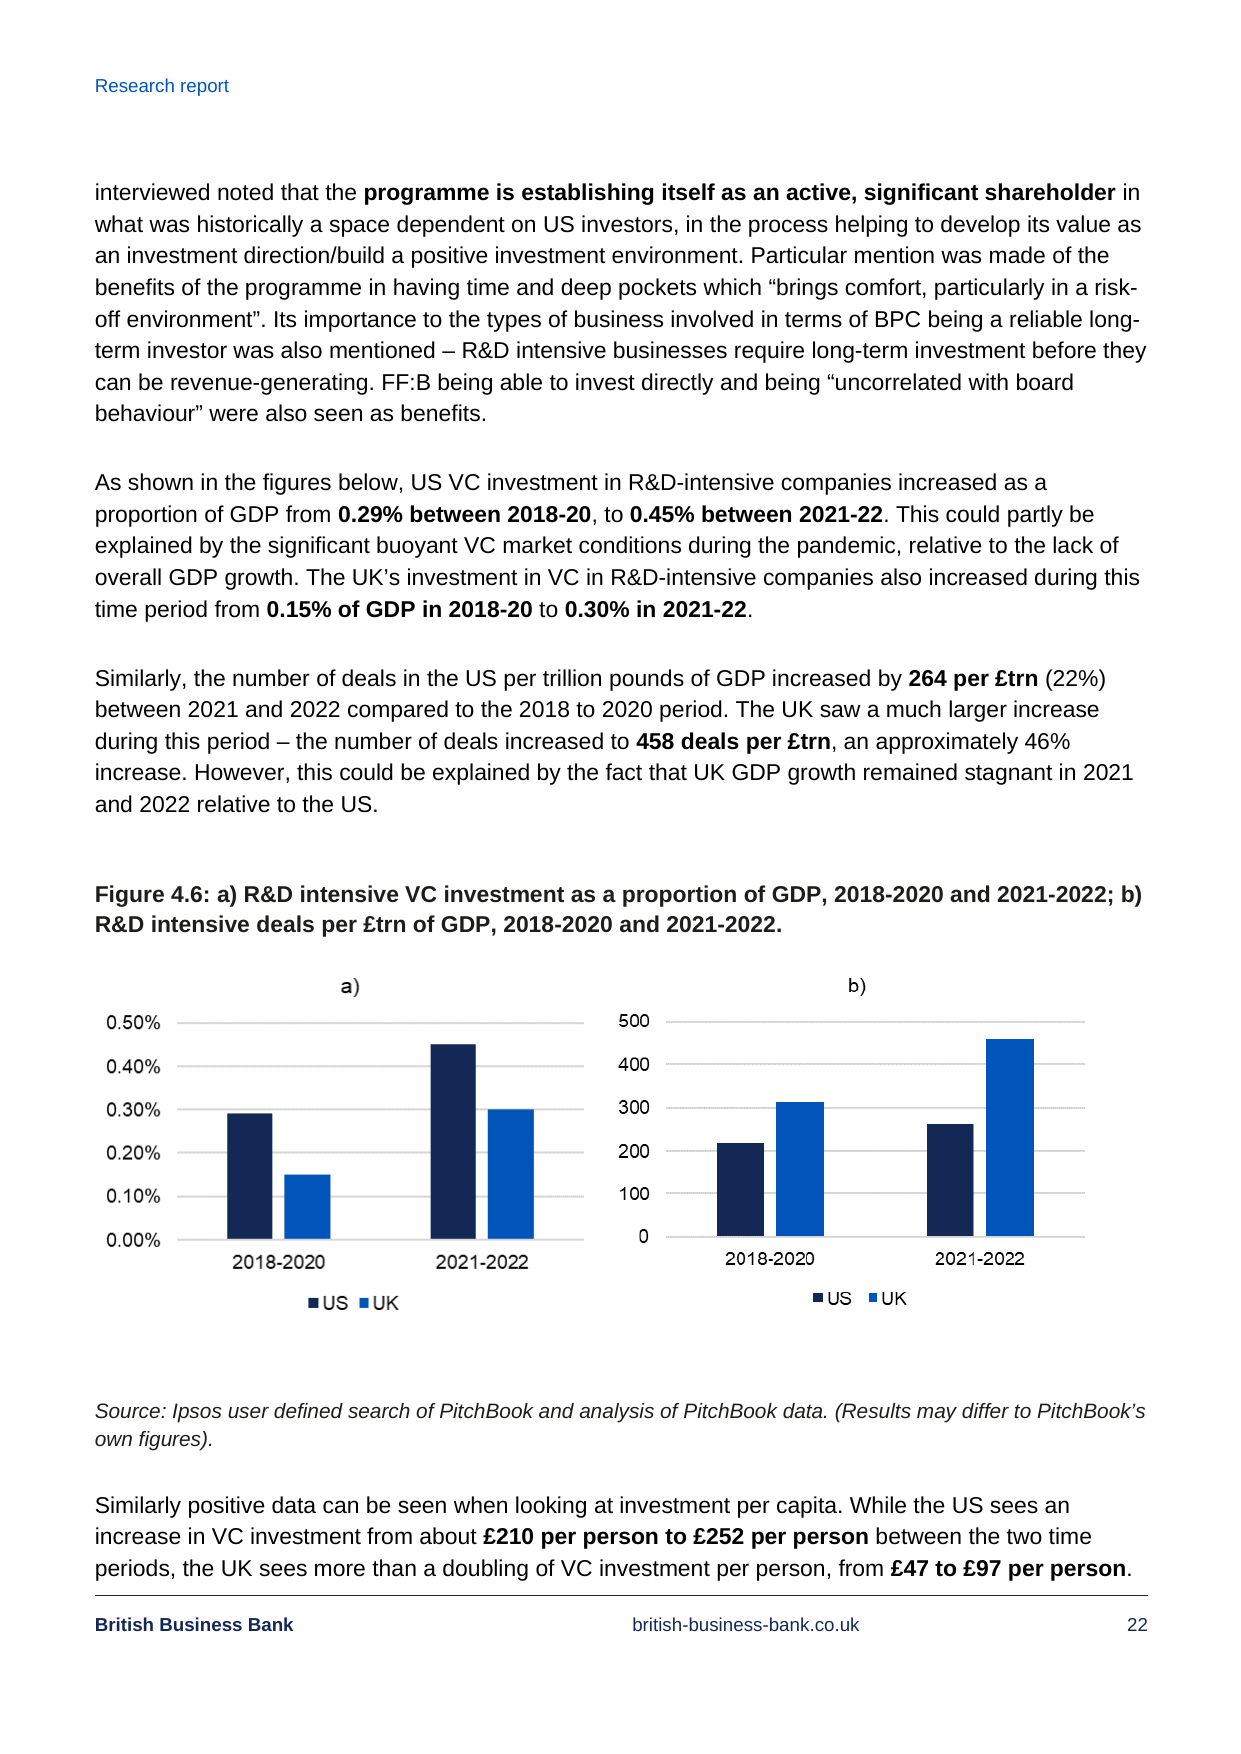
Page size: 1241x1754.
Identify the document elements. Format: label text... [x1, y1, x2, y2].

list As shown in the figures below, US VC investment in R&D-intensive companies increased as a proportion of GDP from 0.29% between 2018-20, to 0.45% between 2021-22. This could partly be explained by the significant buoyant VC market conditions during the pandemic, relative to the lack of overall GDP growth. The UK’s investment in VC in R&D-intensive companies also increased during this time period from 0.15% of GDP in 2018-20 to 0.30% in 2021-22. [94, 469, 1152, 622]
text Similarly positive data can be seen when looking at investment per capita. While the US sees an increase in VC investment from about £210 per person to £252 per person between the two time periods, the UK sees more than a doubling of VC investment per person, from £47 to £97 per person. [94, 1492, 1152, 1581]
list Similarly, the number of deals in the US per trillion pounds of GDP increased by 264 per £trn (22%) between 2021 and 2022 compared to the 2018 to 2020 period. The UK saw a much larger increase during this period – the number of deals increased to 458 deals per £trn, an approximately 46% increase. However, this could be explained by the fact that UK GDP growth remained stagnant in 2021 and 2022 relative to the US. [94, 664, 1152, 817]
subtitle Figure 4.6: a) R&D intensive VC investment as a proportion of GDP, 2018-2020 and 2021-2022; b) R&D intensive deals per £trn of GDP, 2018-2020 and 2021-2022. [94, 881, 1152, 937]
list interviewed noted that the programme is establishing itself as an active, significant shareholder in what was historically a space dependent on US investors, in the process helping to develop its value as an investment direction/build a positive investment environment. Particular mention was made of the benefits of the programme in having time and deep pockets which “brings comfort, particularly in a risk-off environment”. Its importance to the types of business involved in terms of BPC being a reliable long-term investor was also mentioned – R&D intensive businesses require long-term investment before they can be revenue-generating. FF:B being able to invest directly and being “uncorrelated with board behaviour” were also seen as benefits. [94, 179, 1152, 427]
text Source: Ipsos user defined search of PitchBook and analysis of PitchBook data. (Results may differ to PitchBook’s own figures). [94, 1399, 1152, 1451]
